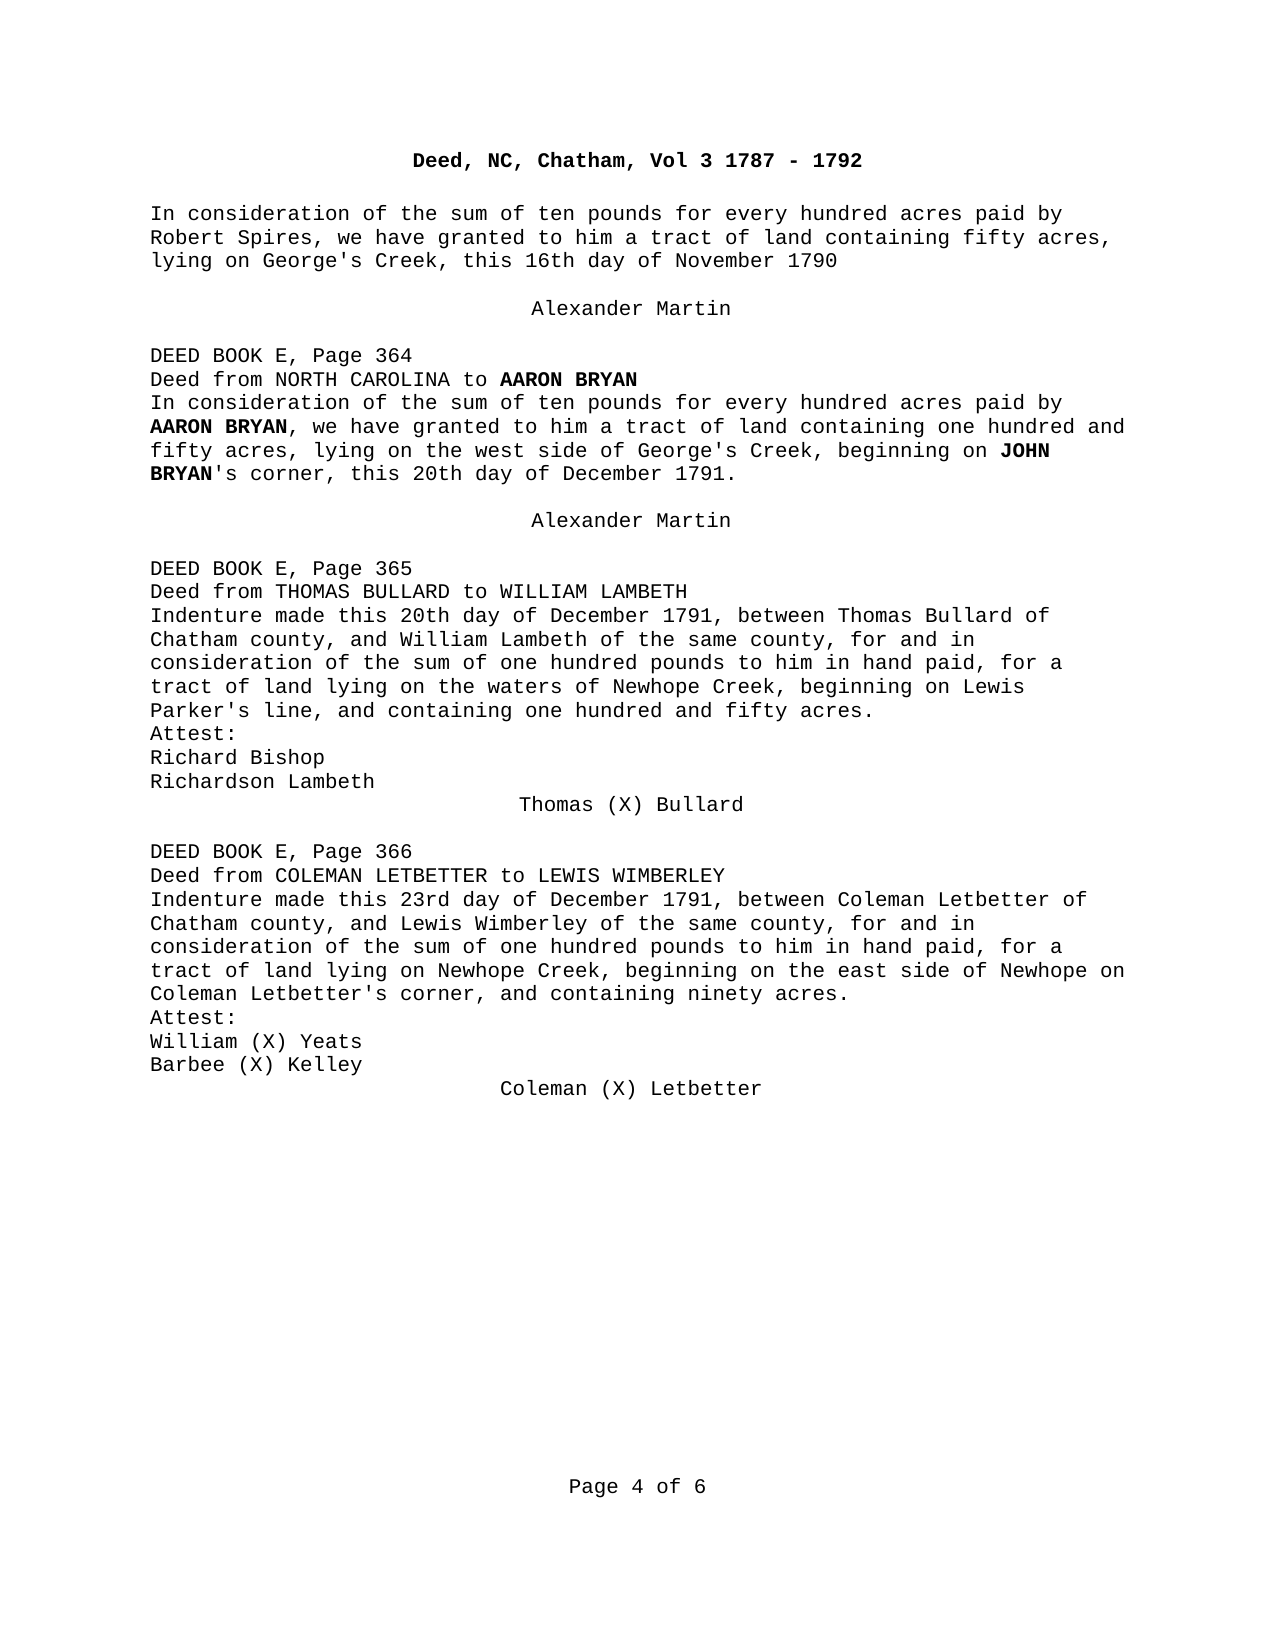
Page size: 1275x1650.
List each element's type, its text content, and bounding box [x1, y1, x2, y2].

text Attest: [150, 723, 1125, 747]
text Alexander Martin [150, 298, 1125, 321]
text Alexander Martin [150, 511, 1125, 534]
text Barbee (X) Kelley [150, 1054, 1125, 1078]
text Indenture made this 23rd day of December 1791, between Coleman Letbetter of Chatham county, and Lewis Wimberley of the same county, for and in consideration of the sum of one hundred pounds to him in hand paid, for a tract of land lying on Newhope Creek, beginning on the east side of Newhope on Coleman Letbetter's corner, and containing ninety acres. [150, 889, 1125, 1007]
text DEED BOOK E, Page 366 [150, 842, 1125, 865]
text In consideration of the sum of ten pounds for every hundred acres paid by Robert Spires, we have granted to him a tract of land containing fifty acres, lying on George's Creek, this 16th day of November 1790 [150, 203, 1125, 274]
text Thomas (X) Bullard [150, 794, 1125, 818]
text DEED BOOK E, Page 364 [150, 345, 1125, 369]
text Coleman (X) Letbetter [150, 1078, 1125, 1102]
text In consideration of the sum of ten pounds for every hundred acres paid by Aaron Bryan, we have granted to him a tract of land containing one hundred and fifty acres, lying on the west side of George's Creek, beginning on John Bryan's corner, this 20th day of December 1791. [150, 392, 1125, 487]
text Richardson Lambeth [150, 771, 1125, 794]
text DEED BOOK E, Page 365 [150, 558, 1125, 581]
text Attest: [150, 1007, 1125, 1031]
text Indenture made this 20th day of December 1791, between Thomas Bullard of Chatham county, and William Lambeth of the same county, for and in consideration of the sum of one hundred pounds to him in hand paid, for a tract of land lying on the waters of Newhope Creek, beginning on Lewis Parker's line, and containing one hundred and fifty acres. [150, 605, 1125, 723]
text Richard Bishop [150, 747, 1125, 771]
text Deed from THOMAS BULLARD to WILLIAM LAMBETH [150, 581, 1125, 605]
text Deed from NORTH CAROLINA to AARON BRYAN [150, 369, 1125, 392]
text Deed from COLEMAN LETBETTER to LEWIS WIMBERLEY [150, 865, 1125, 889]
text William (X) Yeats [150, 1031, 1125, 1054]
